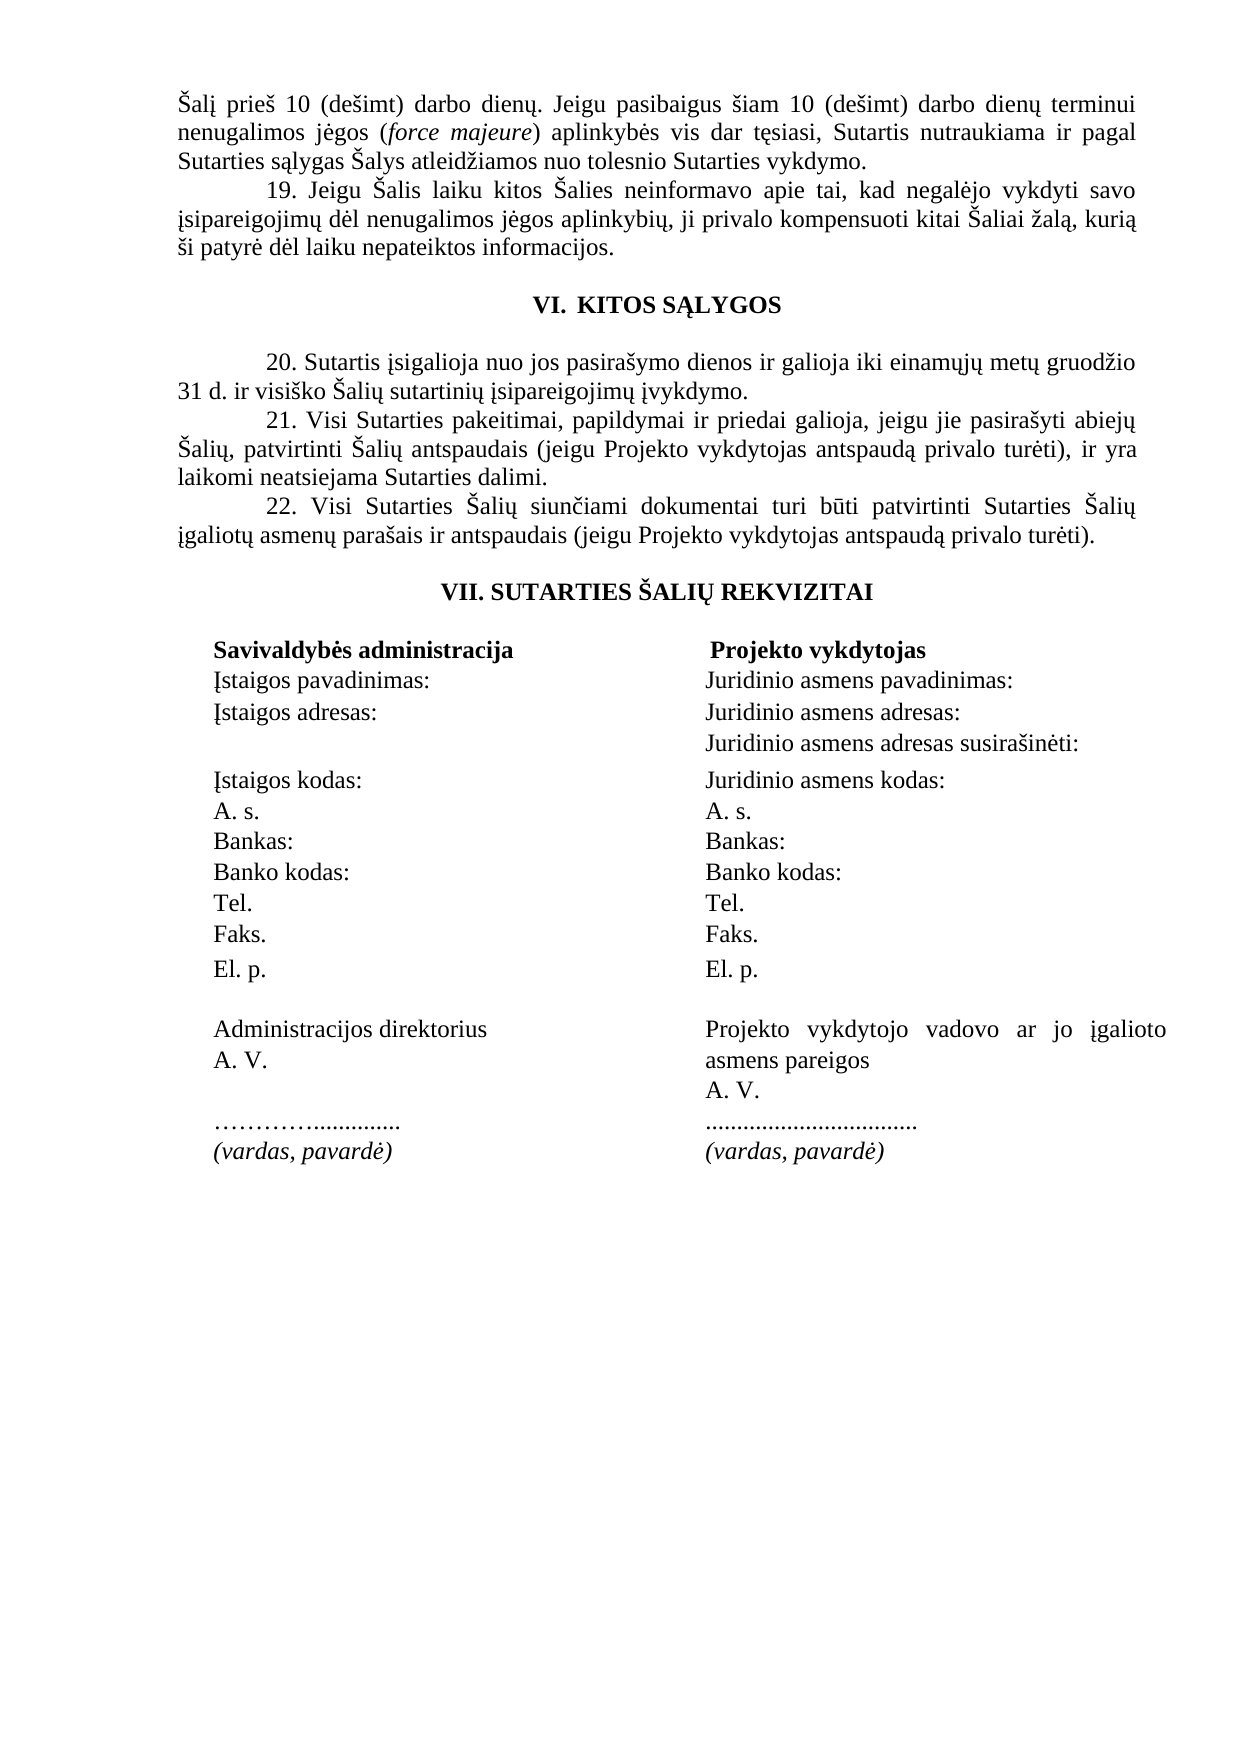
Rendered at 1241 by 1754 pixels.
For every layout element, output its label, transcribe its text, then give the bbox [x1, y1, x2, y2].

text VII. SUTARTIES ŠALIŲ REKVIZITAI [177, 577, 1137, 606]
table_cell Faks. [691, 919, 1178, 954]
table_cell Tel. [691, 888, 1178, 919]
text 19. Jeigu Šalis laiku kitos Šalies neinformavo apie tai, kad negalėjo vykdyti savo įsipareigojimų dėl nenugalimos jėgos aplinkybių, ji privalo kompensuoti kitai Šaliai žalą, kurią ši patyrė dėl laiku nepateiktos informacijos. [177, 175, 1137, 261]
table_cell [177, 796, 202, 826]
table_cell Tel. [202, 888, 691, 919]
table_cell A. s. [202, 796, 691, 826]
table_cell Bankas: [691, 826, 1178, 857]
table_header Savivaldybės administracija [202, 635, 691, 665]
text 21. Visi Sutarties pakeitimai, papildymai ir priedai galioja, jeigu jie pasirašyti abiejų Šalių, patvirtinti Šalių antspaudais (jeigu Projekto vykdytojas antspaudą privalo turėti), ir yra laikomi neatsiejama Sutarties dalimi. [177, 405, 1137, 491]
table_cell Juridinio asmens adresas susirašinėti: [691, 728, 1178, 765]
table_cell Juridinio asmens kodas: [691, 765, 1178, 796]
table_cell Įstaigos kodas: [202, 765, 691, 796]
table_cell Banko kodas: [691, 857, 1178, 888]
table_cell El. p. Administracijos direktorius A. V. ………….............. (vardas, pavardė) [202, 954, 691, 1167]
table_cell [177, 857, 202, 888]
table_cell Juridinio asmens pavadinimas: [691, 665, 1178, 697]
table_cell [202, 728, 691, 765]
text VI. KITOS SĄLYGOS [177, 290, 1137, 319]
table_cell Bankas: [202, 826, 691, 857]
table_cell [177, 697, 202, 728]
table_header Projekto vykdytojas [691, 635, 1178, 665]
table_header [177, 635, 202, 665]
table_cell [177, 665, 202, 697]
table_cell [177, 826, 202, 857]
table_cell El. p. Projekto vykdytojo vadovo ar jo įgalioto asmens pareigos A. V. .................................. (vardas, pavardė) [691, 954, 1178, 1167]
table_cell Juridinio asmens adresas: [691, 697, 1178, 728]
text 20. Sutartis įsigalioja nuo jos pasirašymo dienos ir galioja iki einamųjų metų gruodžio 31 d. ir visiško Šalių sutartinių įsipareigojimų įvykdymo. [177, 347, 1137, 405]
text Šalį prieš 10 (dešimt) darbo dienų. Jeigu pasibaigus šiam 10 (dešimt) darbo dienų terminui nenugalimos jėgos (force majeure) aplinkybės vis dar tęsiasi, Sutartis nutraukiama ir pagal Sutarties sąlygas Šalys atleidžiamos nuo tolesnio Sutarties vykdymo. [177, 89, 1137, 175]
table_cell A. s. [691, 796, 1178, 826]
table_cell Banko kodas: [202, 857, 691, 888]
table_cell Įstaigos pavadinimas: [202, 665, 691, 697]
table_cell [177, 728, 202, 765]
text 22. Visi Sutarties Šalių siunčiami dokumentai turi būti patvirtinti Sutarties Šalių įgaliotų asmenų parašais ir antspaudais (jeigu Projekto vykdytojas antspaudą privalo turėti). [177, 491, 1137, 549]
table_cell [177, 954, 202, 1167]
table_cell [177, 888, 202, 919]
table_cell [177, 919, 202, 954]
table_cell [177, 765, 202, 796]
table_cell Faks. [202, 919, 691, 954]
table_cell Įstaigos adresas: [202, 697, 691, 728]
